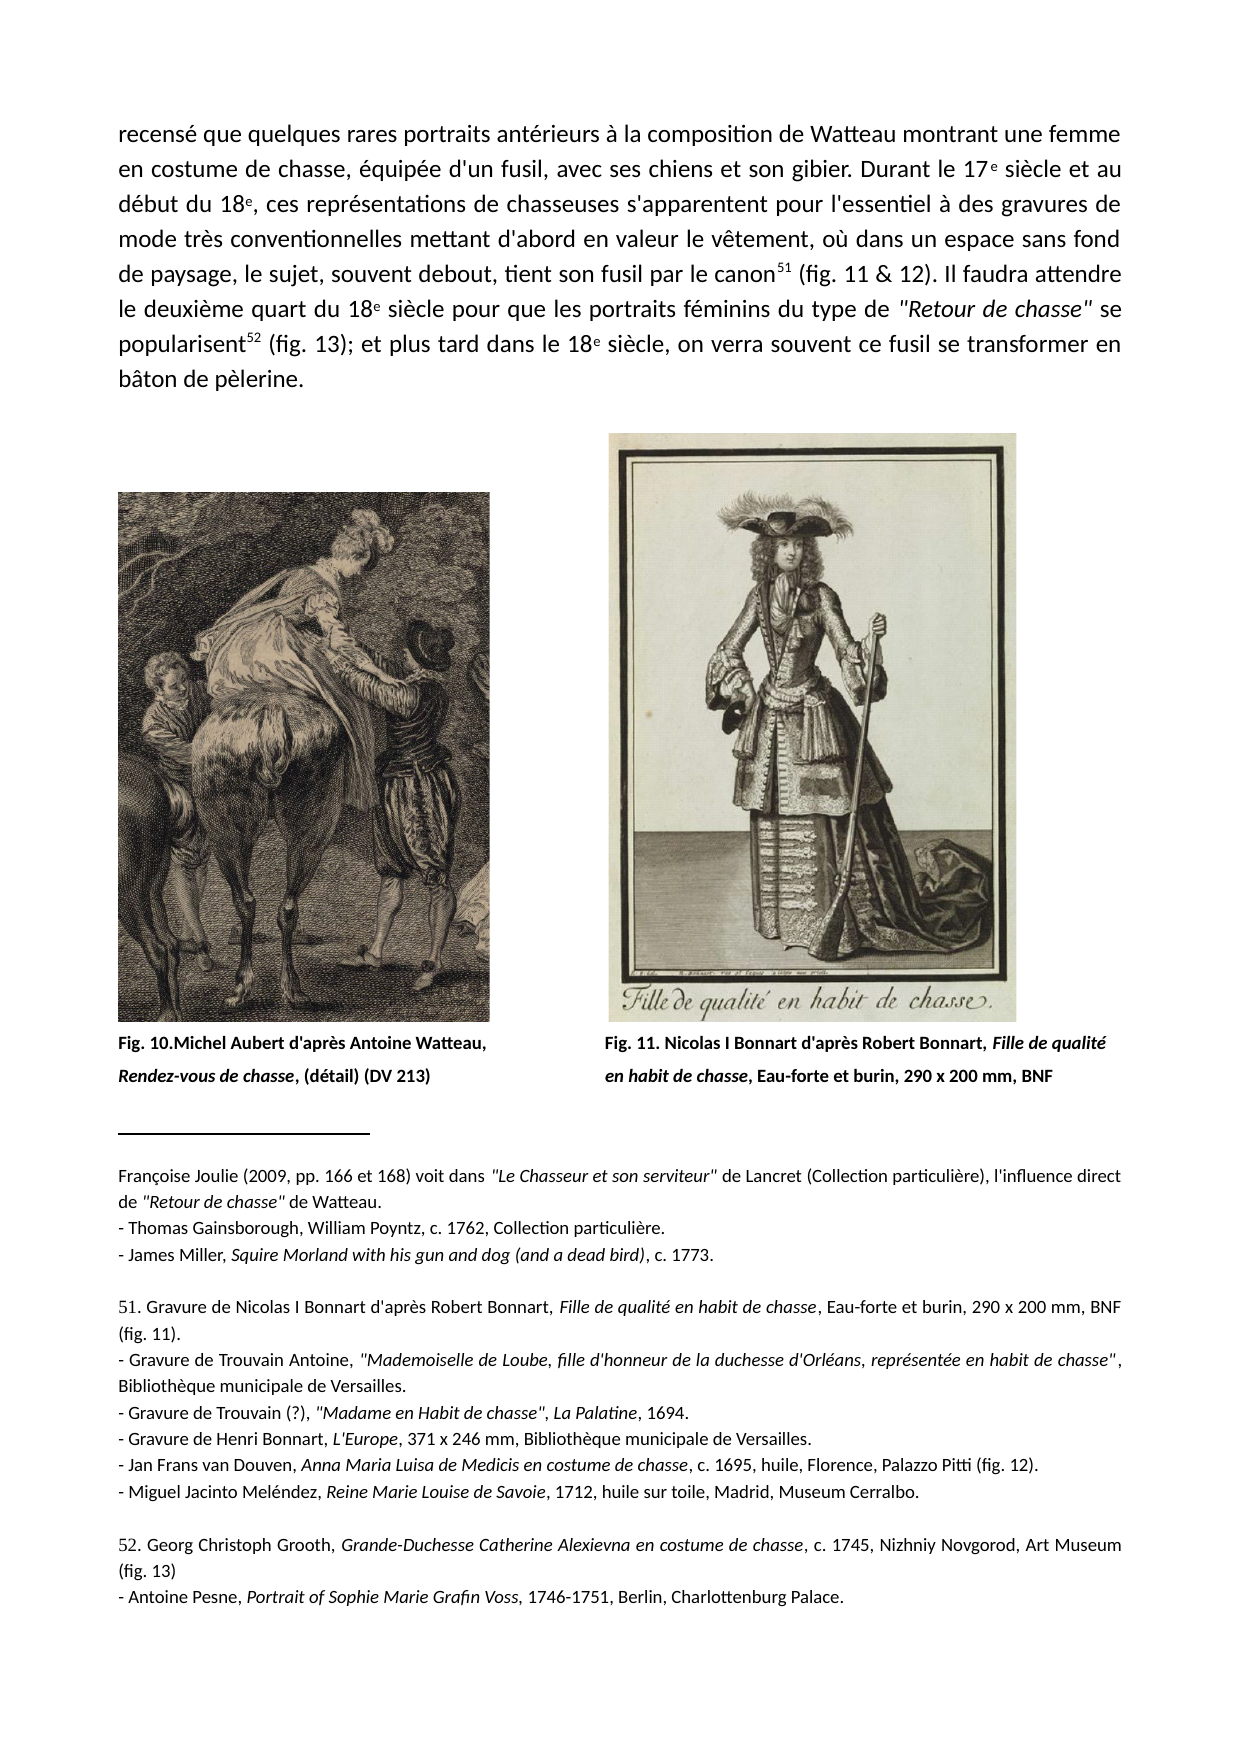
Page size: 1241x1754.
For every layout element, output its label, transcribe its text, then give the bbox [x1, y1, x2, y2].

text - Jan Frans van Douven, Anna Maria Luisa de Medicis en costume de chasse, c. 1695, huile, Florence, Palazzo Pitti (fig. 12). [118, 1454, 1122, 1477]
text - Gravure de Trouvain (?), "Madame en Habit de chasse", La Palatine, 1694. [118, 1401, 1122, 1424]
text - Antoine Pesne, Portrait of Sophie Marie Grafin Voss, 1746-1751, Berlin, Charlottenburg Palace. [118, 1585, 1122, 1608]
text Fig. 10.Michel Aubert d'après Antoine Watteau, Fig. 11. Nicolas I Bonnart d'après Robert Bonnart, Fille de qualité [118, 1031, 1122, 1054]
text . Gravure de Nicolas I Bonnart d'après Robert Bonnart, Fille de qualité en habit de chasse, Eau-forte et burin, 290 x 200 mm, BNF (fig. 11). [118, 1296, 1122, 1345]
text - Thomas Gainsborough, William Poyntz, c. 1762, Collection particulière. [118, 1216, 1122, 1239]
text - James Miller, Squire Morland with his gun and dog (and a dead bird), c. 1773. [118, 1243, 1122, 1266]
text - Miguel Jacinto Meléndez, Reine Marie Louise de Savoie, 1712, huile sur toile, Madrid, Museum Cerralbo. [118, 1480, 1122, 1503]
text recensé que quelques rares portraits antérieurs à la composition de Watteau montrant une femme en costume de chasse, équipée d'un fusil, avec ses chiens et son gibier. Durant le 17e siècle et au début du 18e, ces représentations de chasseuses s'apparentent pour l'essentiel à des gravures de mode très conventionnelles mettant d'abord en valeur le vêtement, où dans un espace sans fond de paysage, le sujet, souvent debout, tient son fusil par le canon (fig. 11 & 12). Il faudra attendre le deuxième quart du 18e siècle pour que les portraits féminins du type de "Retour de chasse" se popularisent (fig. 13); et plus tard dans le 18e siècle, on verra souvent ce fusil se transformer en bâton de pèlerine. [118, 118, 1122, 394]
text Rendez-vous de chasse, (détail) (DV 213) en habit de chasse, Eau-forte et burin, 290 x 200 mm, BNF [118, 1058, 1122, 1088]
text . Georg Christoph Grooth, Grande-Duchesse Catherine Alexievna en costume de chasse, c. 1745, Nizhniy Novgorod, Art Museum (fig. 13) [118, 1533, 1122, 1582]
text Françoise Joulie (2009, pp. 166 et 168) voit dans "Le Chasseur et son serviteur" de Lancret (Collection particulière), l'influence direct de "Retour de chasse" de Watteau. [118, 1164, 1122, 1213]
text - Gravure de Henri Bonnart, L'Europe, 371 x 246 mm, Bibliothèque municipale de Versailles. [118, 1427, 1122, 1450]
text - Gravure de Trouvain Antoine, "Mademoiselle de Loube, fille d'honneur de la duchesse d'Orléans, représentée en habit de chasse", Bibliothèque municipale de Versailles. [118, 1348, 1122, 1397]
